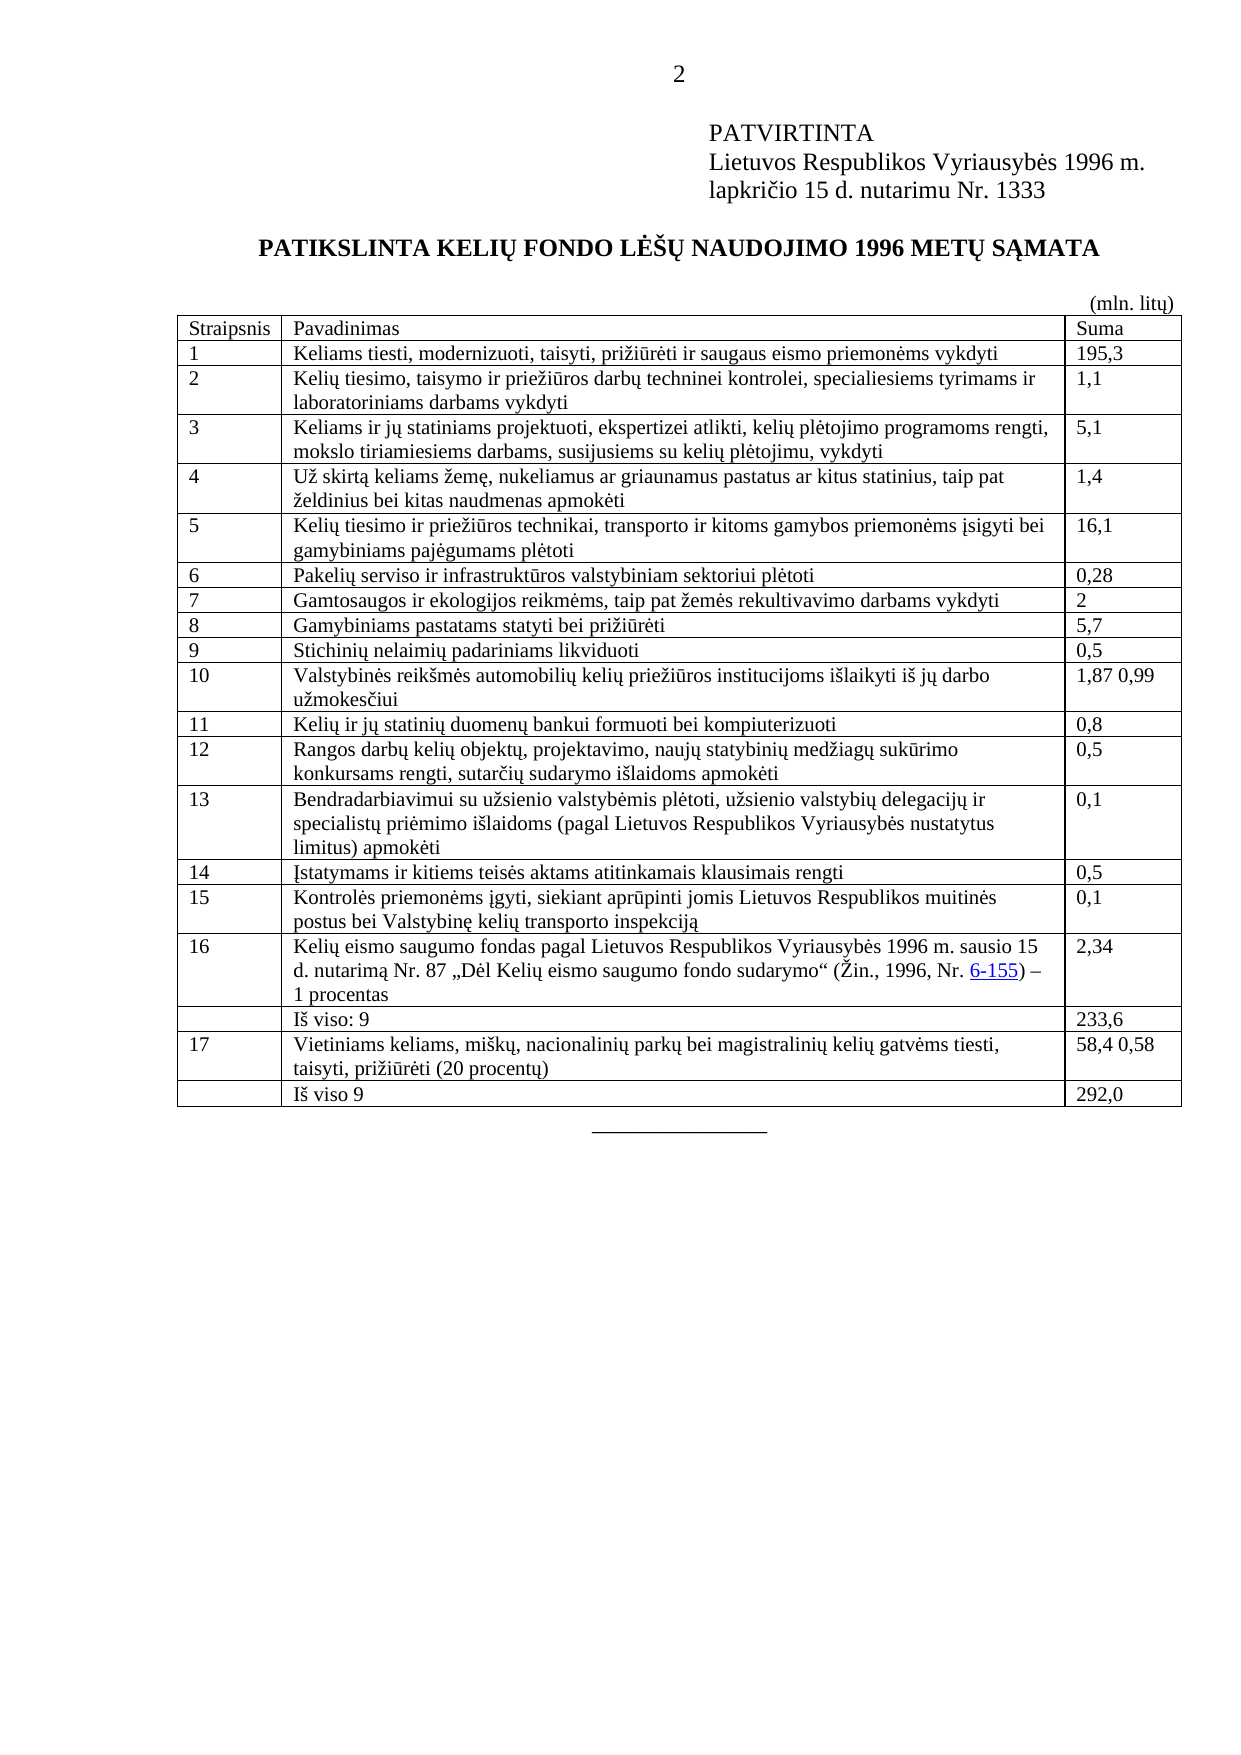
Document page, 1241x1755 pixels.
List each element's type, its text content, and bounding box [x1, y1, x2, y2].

table_cell 0,1 [1066, 786, 1181, 859]
table_cell Rangos darbų kelių objektų, projektavimo, naujų statybinių medžiagų sukūrimo konkursams rengti, sutarčių sudarymo išlaidoms apmokėti [282, 737, 1064, 785]
table_cell 58,4 0,58 [1066, 1032, 1181, 1080]
table_cell 16,1 [1066, 514, 1181, 562]
table_cell Kelių tiesimo, taisymo ir priežiūros darbų techninei kontrolei, specialiesiems tyrimams ir laboratoriniams darbams vykdyti [282, 366, 1064, 414]
table_cell Kelių eismo saugumo fondas pagal Lietuvos Respublikos Vyriausybės 1996 m. sausio 15 d. nutarimą Nr. 87 „Dėl Kelių eismo saugumo fondo sudarymo“ (Žin., 1996, Nr. 6-155) – 1 procentas [282, 934, 1064, 1006]
table_cell 1,87 0,99 [1066, 663, 1181, 711]
table_cell [178, 1007, 281, 1031]
table_cell 0,8 [1066, 712, 1181, 736]
table_cell 2 [1066, 588, 1181, 612]
table_cell Pakelių serviso ir infrastruktūros valstybiniam sektoriui plėtoti [282, 563, 1064, 587]
table_cell 4 [178, 464, 281, 512]
table_cell Keliams ir jų statiniams projektuoti, ekspertizei atlikti, kelių plėtojimo programoms rengti, mokslo tiriamiesiems darbams, susijusiems su kelių plėtojimu, vykdyti [282, 415, 1064, 463]
table_cell Keliams tiesti, modernizuoti, taisyti, prižiūrėti ir saugaus eismo priemonėms vykdyti [282, 341, 1064, 365]
table_header Suma [1066, 316, 1181, 340]
table_cell 5 [178, 514, 281, 562]
table_cell Gamtosaugos ir ekologijos reikmėms, taip pat žemės rekultivavimo darbams vykdyti [282, 588, 1064, 612]
table_cell 16 [178, 934, 281, 1006]
table_cell 11 [178, 712, 281, 736]
text lapkričio 15 d. nutarimu Nr. 1333 [177, 176, 1181, 204]
table_cell 15 [178, 885, 281, 933]
table_cell 5,7 [1066, 613, 1181, 637]
table_cell 0,28 [1066, 563, 1181, 587]
table_cell Stichinių nelaimių padariniams likviduoti [282, 638, 1064, 662]
table_cell 0,1 [1066, 885, 1181, 933]
table_cell 9 [178, 638, 281, 662]
table_cell 1,4 [1066, 464, 1181, 512]
table_cell Kelių tiesimo ir priežiūros technikai, transporto ir kitoms gamybos priemonėms įsigyti bei gamybiniams pajėgumams plėtoti [282, 514, 1064, 562]
table_cell Kelių ir jų statinių duomenų bankui formuoti bei kompiuterizuoti [282, 712, 1064, 736]
table_cell 12 [178, 737, 281, 785]
table_cell 5,1 [1066, 415, 1181, 463]
table_cell 195,3 [1066, 341, 1181, 365]
table_cell 292,0 [1066, 1081, 1181, 1106]
table_cell [178, 1081, 281, 1106]
table_header Pavadinimas [282, 316, 1064, 340]
table_cell 0,5 [1066, 638, 1181, 662]
table_cell 10 [178, 663, 281, 711]
text (mln. litų) [177, 291, 1181, 315]
table_cell Įstatymams ir kitiems teisės aktams atitinkamais klausimais rengti [282, 860, 1064, 884]
table_cell 233,6 [1066, 1007, 1181, 1031]
table_cell Iš viso 9 [282, 1081, 1064, 1106]
table_cell 17 [178, 1032, 281, 1080]
table_cell 0,5 [1066, 737, 1181, 785]
table_cell 3 [178, 415, 281, 463]
table_cell 6 [178, 563, 281, 587]
table_cell 8 [178, 613, 281, 637]
table_cell Bendradarbiavimui su užsienio valstybėmis plėtoti, užsienio valstybių delegacijų ir specialistų priėmimo išlaidoms (pagal Lietuvos Respublikos Vyriausybės nustatytus limitus) apmokėti [282, 786, 1064, 859]
table_cell Valstybinės reikšmės automobilių kelių priežiūros institucijoms išlaikyti iš jų darbo užmokesčiui [282, 663, 1064, 711]
table_cell Už skirtą keliams žemę, nukeliamus ar griaunamus pastatus ar kitus statinius, taip pat želdinius bei kitas naudmenas apmokėti [282, 464, 1064, 512]
table_cell 0,5 [1066, 860, 1181, 884]
table_cell Iš viso: 9 [282, 1007, 1064, 1031]
table_cell 7 [178, 588, 281, 612]
table_cell Vietiniams keliams, miškų, nacionalinių parkų bei magistralinių kelių gatvėms tiesti, taisyti, prižiūrėti (20 procentų) [282, 1032, 1064, 1080]
table_cell Kontrolės priemonėms įgyti, siekiant aprūpinti jomis Lietuvos Respublikos muitinės postus bei Valstybinę kelių transporto inspekciją [282, 885, 1064, 933]
text PATVIRTINTA [177, 118, 1181, 147]
table_cell 13 [178, 786, 281, 859]
text Lietuvos Respublikos Vyriausybės 1996 m. [177, 147, 1181, 176]
table_cell 1 [178, 341, 281, 365]
table_cell 2 [178, 366, 281, 414]
text PATIKSLINTA KELIŲ FONDO LĖŠŲ NAUDOJIMO 1996 METŲ SĄMATA [177, 233, 1181, 262]
table_cell 1,1 [1066, 366, 1181, 414]
table_cell 14 [178, 860, 281, 884]
text ______________ [177, 1107, 1181, 1135]
table_cell 2,34 [1066, 934, 1181, 1006]
table_cell Gamybiniams pastatams statyti bei prižiūrėti [282, 613, 1064, 637]
table_header Straipsnis [178, 316, 281, 340]
